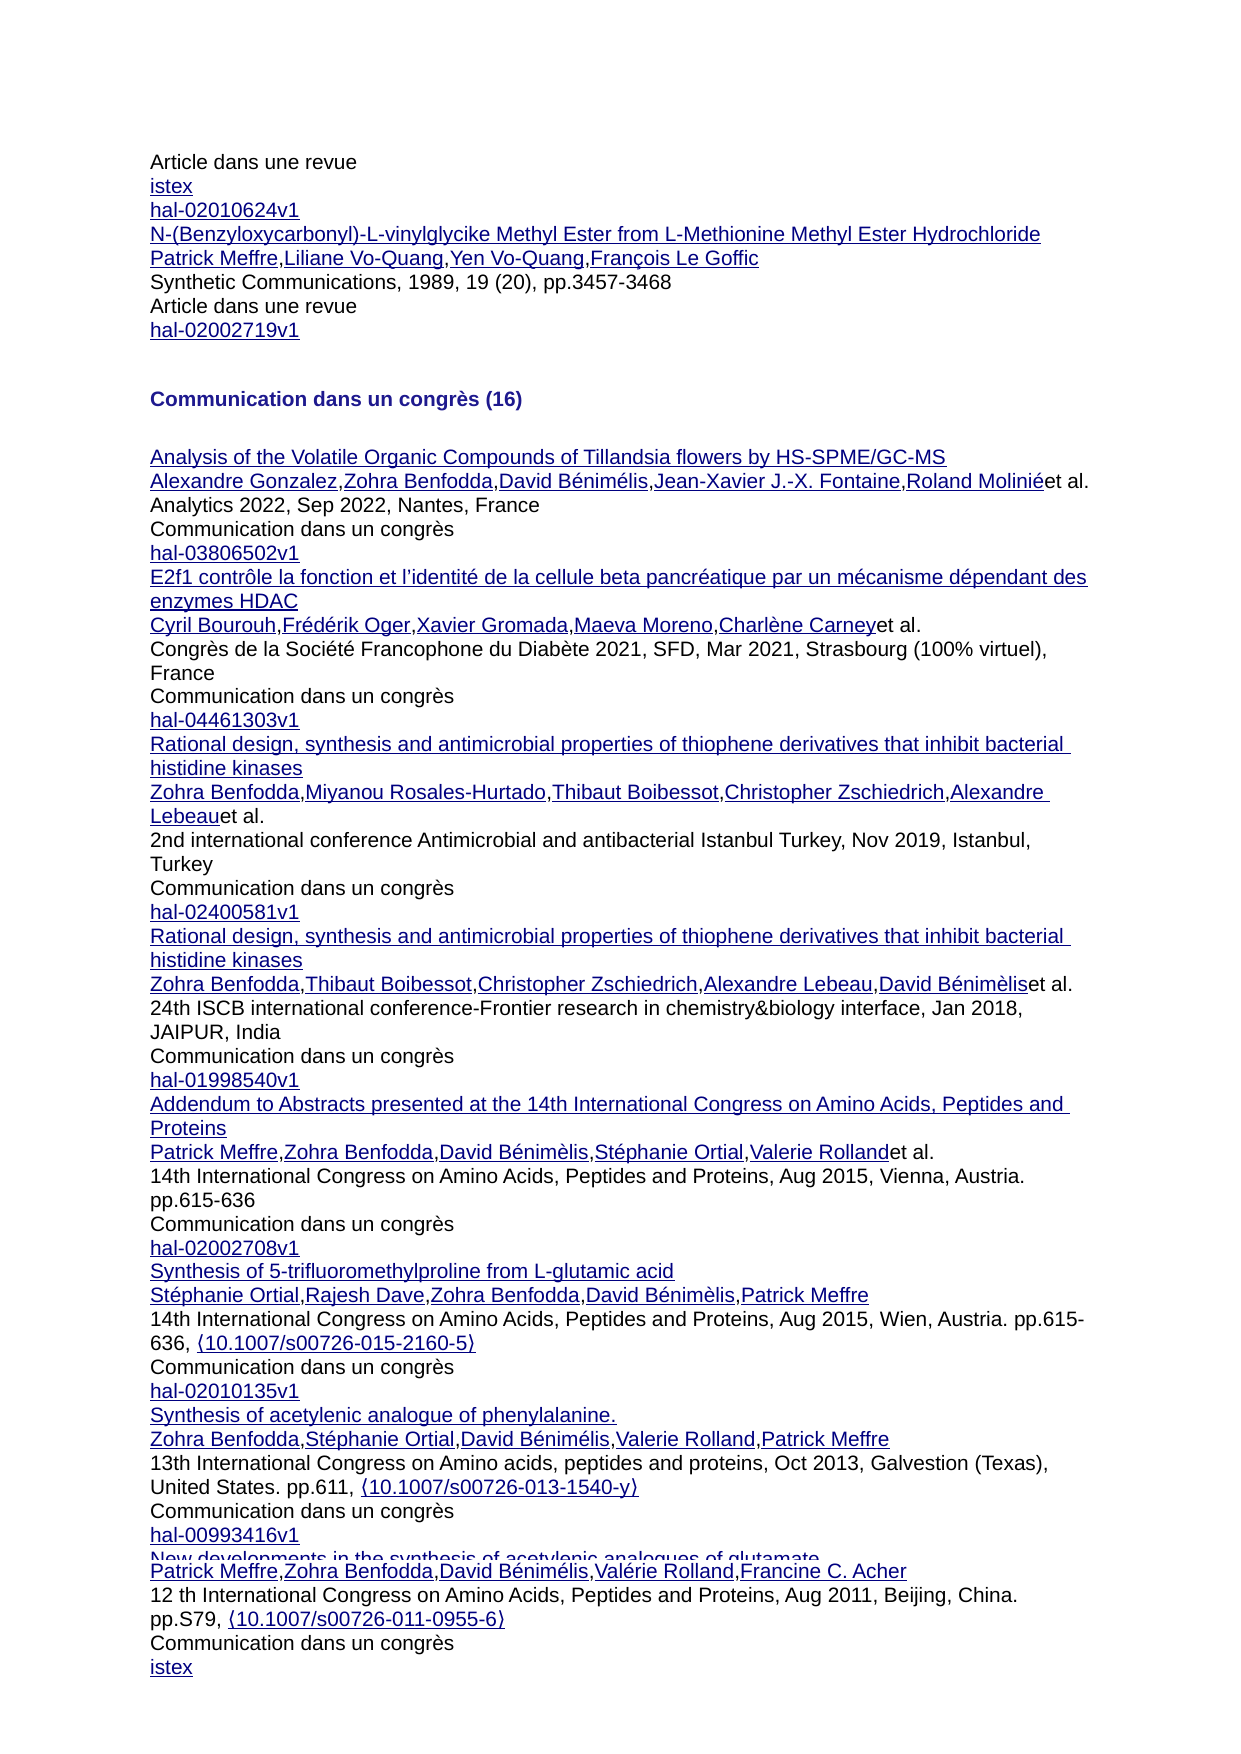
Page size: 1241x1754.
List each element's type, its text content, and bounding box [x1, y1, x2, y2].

subtitle Communication dans un congrès (16) [150, 386, 1090, 410]
table_cell Rational design, synthesis and antimicrobial properties of thiophene derivatives that inhibit bacterial histidine kinases Zohra Benfodda,Thibaut Boibessot,Christopher Zschiedrich,Alexandre Lebeau,David Bénimèliset al. 24th ISCB international conference-Frontier research in chemistry&biology interface, Jan 2018, JAIPUR, India Communication dans un congrès hal-01998540v1 [150, 924, 1090, 1092]
table_cell E2f1 contrôle la fonction et l’identité de la cellule beta pancréatique par un mécanisme dépendant des enzymes HDAC Cyril Bourouh,Frédérik Oger,Xavier Gromada,Maeva Moreno,Charlène Carneyet al. Congrès de la Société Francophone du Diabète 2021, SFD, Mar 2021, Strasbourg (100% virtuel), France Communication dans un congrès hal-04461303v1 [150, 565, 1090, 732]
table_cell Addendum to Abstracts presented at the 14th International Congress on Amino Acids, Peptides and Proteins Patrick Meffre,Zohra Benfodda,David Bénimèlis,Stéphanie Ortial,Valerie Rollandet al. 14th International Congress on Amino Acids, Peptides and Proteins, Aug 2015, Vienna, Austria. pp.615-636 Communication dans un congrès hal-02002708v1 [150, 1092, 1090, 1259]
table_cell N-(Benzyloxycarbonyl)-L-vinylglycike Methyl Ester from L-Methionine Methyl Ester Hydrochloride Patrick Meffre,Liliane Vo-Quang,Yen Vo-Quang,François Le Goffic Synthetic Communications, 1989, 19 (20), pp.3457-3468 Article dans une revue hal-02002719v1 [150, 222, 1090, 342]
table_header Analysis of the Volatile Organic Compounds of Tillandsia flowers by HS-SPME/GC-MS Alexandre Gonzalez,Zohra Benfodda,David Bénimélis,Jean-Xavier J.-X. Fontaine,Roland Moliniéet al. Analytics 2022, Sep 2022, Nantes, France Communication dans un congrès hal-03806502v1 [150, 445, 1090, 564]
table_cell Rational design, synthesis and antimicrobial properties of thiophene derivatives that inhibit bacterial histidine kinases Zohra Benfodda,Miyanou Rosales-Hurtado,Thibaut Boibessot,Christopher Zschiedrich,Alexandre Lebeauet al. 2nd international conference Antimicrobial and antibacterial Istanbul Turkey, Nov 2019, Istanbul, Turkey Communication dans un congrès hal-02400581v1 [150, 732, 1090, 924]
table_cell Synthesis of acetylenic analogue of phenylalanine. Zohra Benfodda,Stéphanie Ortial,David Bénimélis,Valerie Rolland,Patrick Meffre 13th International Congress on Amino acids, peptides and proteins, Oct 2013, Galvestion (Texas), United States. pp.611, ⟨10.1007/s00726-013-1540-y⟩ Communication dans un congrès hal-00993416v1 [150, 1403, 1090, 1547]
table_cell Article dans une revue istex hal-02010624v1 [150, 150, 1090, 222]
table_cell Synthesis of 5-trifluoromethylproline from L-glutamic acid Stéphanie Ortial,Rajesh Dave,Zohra Benfodda,David Bénimèlis,Patrick Meffre 14th International Congress on Amino Acids, Peptides and Proteins, Aug 2015, Wien, Austria. pp.615-636, ⟨10.1007/s00726-015-2160-5⟩ Communication dans un congrès hal-02010135v1 [150, 1259, 1090, 1403]
table_cell New developments in the synthesis of acetylenic analogues of glutamate Patrick Meffre,Zohra Benfodda,David Bénimélis,Valérie Rolland,Francine C. Acher 12 th International Congress on Amino Acids, Peptides and Proteins, Aug 2011, Beijing, China. pp.S79, ⟨10.1007/s00726-011-0955-6⟩ Communication dans un congrès istex [150, 1547, 1090, 1679]
